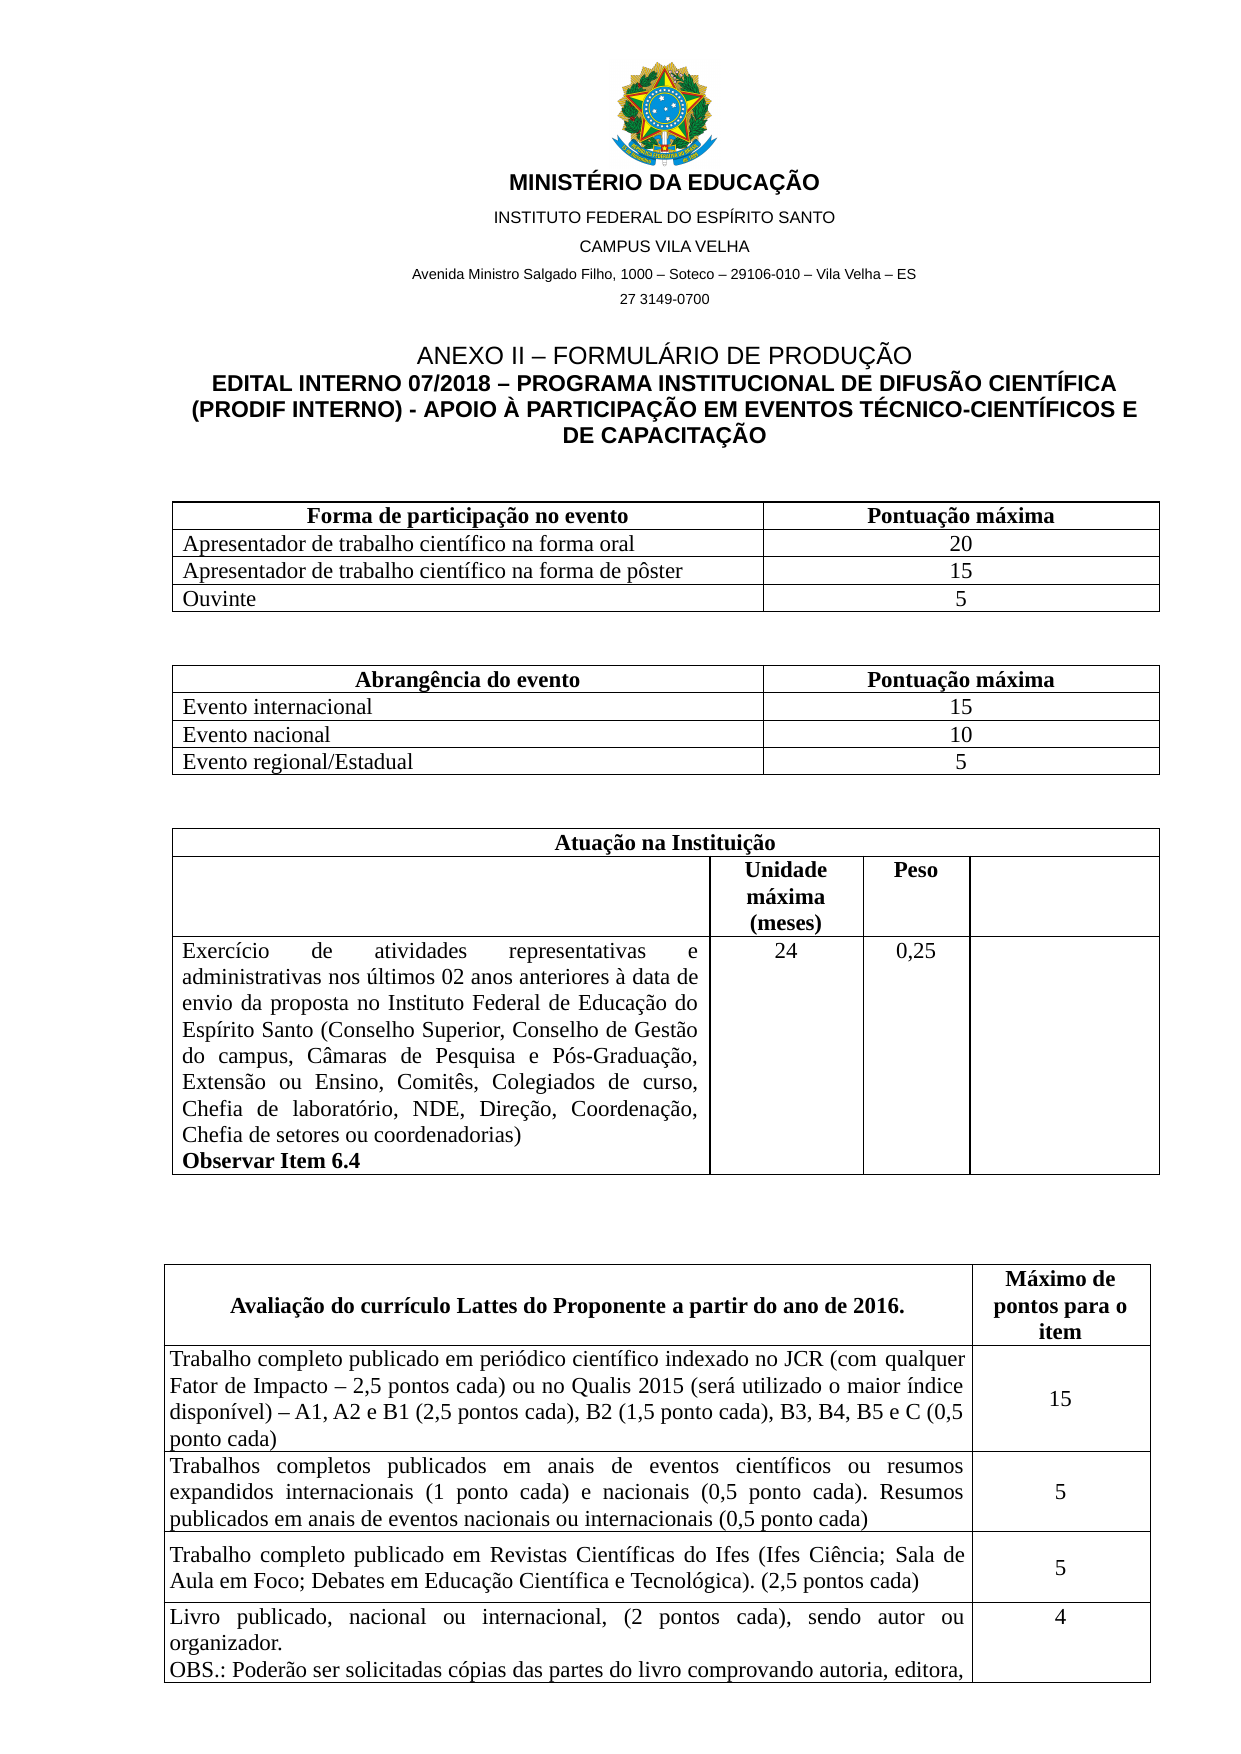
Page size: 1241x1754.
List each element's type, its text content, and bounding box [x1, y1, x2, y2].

table_cell Peso [864, 857, 969, 936]
table_cell Exercício de atividades representativas e administrativas nos últimos 02 anos anteriores à data de envio da proposta no Instituto Federal de Educação do Espírito Santo (Conselho Superior, Conselho de Gestão do campus, Câmaras de Pesquisa e Pós-Graduação, Extensão ou Ensino, Comitês, Colegiados de curso, Chefia de laboratório, NDE, Direção, Coordenação, Chefia de setores ou coordenadorias) Observar Item 6.4 [173, 937, 709, 1174]
table_header Avaliação do currículo Lattes do Proponente a partir do ano de 2016. [165, 1265, 972, 1344]
table_cell Unidade máxima (meses) [711, 857, 863, 936]
table_cell Apresentador de trabalho científico na forma de pôster [173, 557, 763, 584]
table_cell 5 [764, 585, 1159, 611]
table_cell [173, 857, 709, 936]
table_cell 15 [764, 557, 1159, 584]
table_cell Ouvinte [173, 585, 763, 611]
table_header Atuação na Instituição [173, 829, 1159, 856]
table_cell 5 [764, 748, 1159, 774]
table_cell Trabalho completo publicado em Revistas Científicas do Ifes (Ifes Ciência; Sala de Aula em Foco; Debates em Educação Científica e Tecnológica). (2,5 pontos cada) [165, 1532, 972, 1602]
table_cell Evento internacional [173, 693, 763, 719]
table_cell 15 [764, 693, 1159, 719]
table_cell 20 [764, 530, 1159, 556]
table_header Pontuação máxima [764, 503, 1159, 529]
table_cell Trabalho completo publicado em periódico científico indexado no JCR (com qualquer Fator de Impacto – 2,5 pontos cada) ou no Qualis 2015 (será utilizado o maior índice disponível) – A1, A2 e B1 (2,5 pontos cada), B2 (1,5 ponto cada), B3, B4, B5 e C (0,5 ponto cada) [165, 1346, 972, 1451]
table_cell [971, 857, 1159, 936]
table_cell [971, 937, 1159, 1174]
table_header Abrangência do evento [173, 666, 763, 692]
text ANEXO II – FORMULÁRIO DE PRODUÇÃO [177, 341, 1152, 370]
table_cell Evento regional/Estadual [173, 748, 763, 774]
table_cell 10 [764, 721, 1159, 747]
text Avenida Ministro Salgado Filho, 1000 – Soteco – 29106-010 – Vila Velha – ES [177, 266, 1152, 282]
table_cell Evento nacional [173, 721, 763, 747]
table_cell Apresentador de trabalho científico na forma oral [173, 530, 763, 556]
table_header Pontuação máxima [764, 666, 1159, 692]
text CAMPUS VILA VELHA [177, 237, 1152, 256]
table_cell 24 [711, 937, 863, 1174]
text MINISTÉRIO DA EDUCAÇÃO [177, 168, 1152, 195]
table_header Forma de participação no evento [173, 503, 763, 529]
table_cell 5 [973, 1452, 1150, 1531]
picture [608, 59, 721, 169]
table_header Máximo de pontos para o item [973, 1265, 1150, 1344]
text EDITAL INTERNO 07/2018 – PROGRAMA INSTITUCIONAL DE DIFUSÃO CIENTÍFICA (PRODIF INTERNO) - APOIO À PARTICIPAÇÃO EM EVENTOS TÉCNICO-CIENTÍFICOS E DE CAPACITAÇÃO [177, 370, 1152, 449]
table_cell Trabalhos completos publicados em anais de eventos científicos ou resumos expandidos internacionais (1 ponto cada) e nacionais (0,5 ponto cada). Resumos publicados em anais de eventos nacionais ou internacionais (0,5 ponto cada) [165, 1452, 972, 1531]
text INSTITUTO FEDERAL DO ESPÍRITO SANTO [177, 208, 1152, 227]
table_cell 5 [973, 1532, 1150, 1602]
table_cell 15 [973, 1346, 1150, 1451]
text 27 3149-0700 [177, 291, 1152, 307]
table_cell 4 [973, 1603, 1150, 1682]
table_cell Livro publicado, nacional ou internacional, (2 pontos cada), sendo autor ou organizador. OBS.: Poderão ser solicitadas cópias das partes do livro comprovando autoria, editora, [165, 1603, 972, 1682]
table_cell 0,25 [864, 937, 969, 1174]
